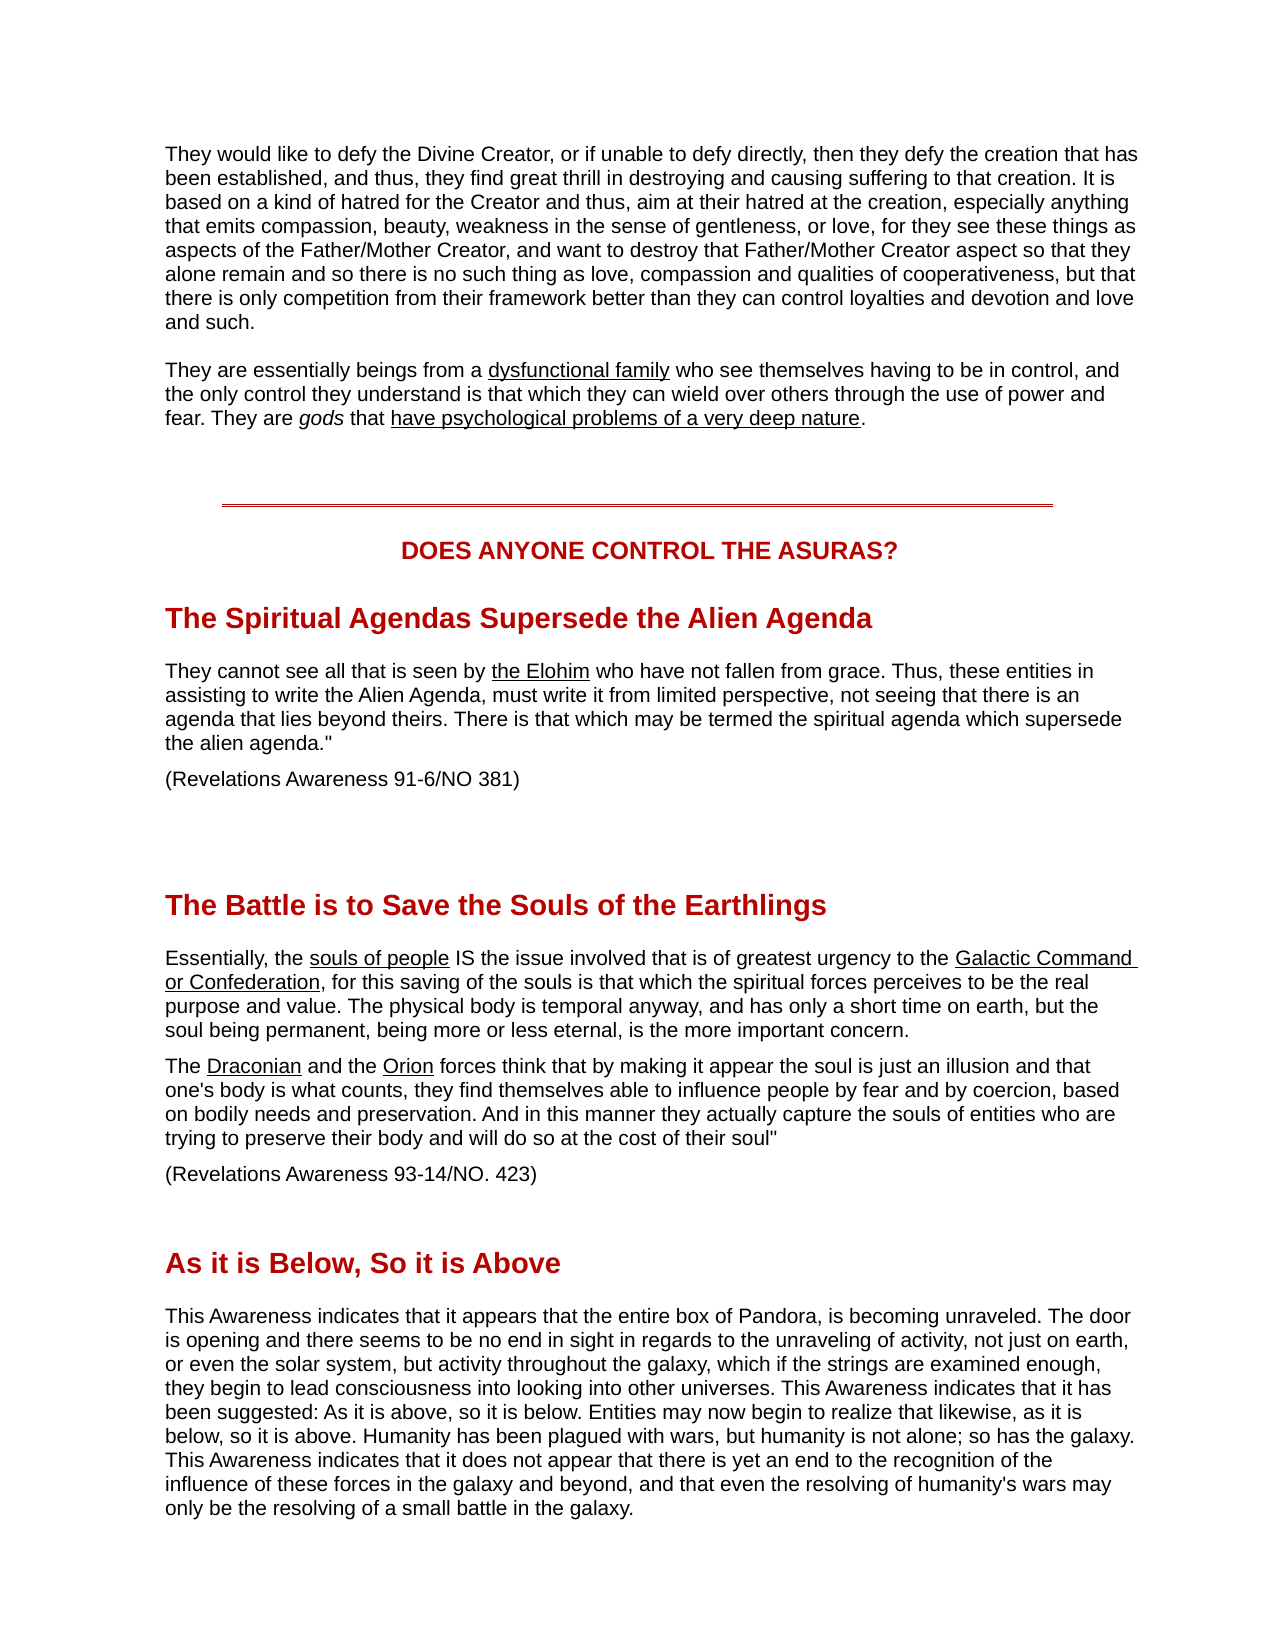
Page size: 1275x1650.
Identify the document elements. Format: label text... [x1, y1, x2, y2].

text (Revelations Awareness 91-6/NO 381) [165, 767, 1141, 815]
text As it is Below, So it is Above This Awareness indicates that it appears that the entire box of Pandora, is becoming unraveled. The door is opening and there seems to be no end in sight in regards to the unraveling of activity, not just on earth, or even the solar system, but activity throughout the galaxy, which if the strings are examined enough, they begin to lead consciousness into looking into other universes. This Awareness indicates that it has been suggested: As it is above, so it is below. Entities may now begin to realize that likewise, as it is below, so it is above. Humanity has been plagued with wars, but humanity is not alone; so has the galaxy. This Awareness indicates that it does not appear that there is yet an end to the recognition of the influence of these forces in the galaxy and beyond, and that even the resolving of humanity's wars may only be the resolving of a small battle in the galaxy. [165, 1247, 1141, 1520]
text DOES ANYONE CONTROL THE ASURAS? [165, 536, 1141, 565]
text The Spiritual Agendas Supersede the Alien Agenda They cannot see all that is seen by the Elohim who have not fallen from grace. Thus, these entities in assisting to write the Alien Agenda, must write it from limited perspective, not seeing that there is an agenda that lies beyond theirs. There is that which may be termed the spiritual agenda which supersede the alien agenda." [165, 577, 1141, 755]
text (Revelations Awareness 93-14/NO. 423) [165, 1162, 1141, 1234]
text The Draconian and the Orion forces think that by making it appear the soul is just an illusion and that one's body is what counts, they find themselves able to influence people by fear and by coercion, based on bodily needs and preservation. And in this manner they actually capture the souls of entities who are trying to preserve their body and will do so at the cost of their soul" [165, 1054, 1141, 1150]
text The Battle is to Save the Souls of the Earthlings Essentially, the souls of people IS the issue involved that is of greatest urgency to the Galactic Command or Confederation, for this saving of the souls is that which the spiritual forces perceives to be the real purpose and value. The physical body is temporal anyway, and has only a short time on earth, but the soul being permanent, being more or less eternal, is the more important concern. [165, 888, 1141, 1041]
text They would like to defy the Divine Creator, or if unable to defy directly, then they defy the creation that has been established, and thus, they find great thrill in destroying and causing suffering to that creation. It is based on a kind of hatred for the Creator and thus, aim at their hatred at the creation, especially anything that emits compassion, beauty, weakness in the sense of gentleness, or love, for they see these things as aspects of the Father/Mother Creator, and want to destroy that Father/Mother Creator aspect so that they alone remain and so there is no such thing as love, compassion and qualities of cooperativeness, but that there is only competition from their framework better than they can control loyalties and devotion and love and such. They are essentially beings from a dysfunctional family who see themselves having to be in control, and the only control they understand is that which they can wield over others through the use of power and fear. They are gods that have psychological problems of a very deep nature. [165, 118, 1141, 477]
